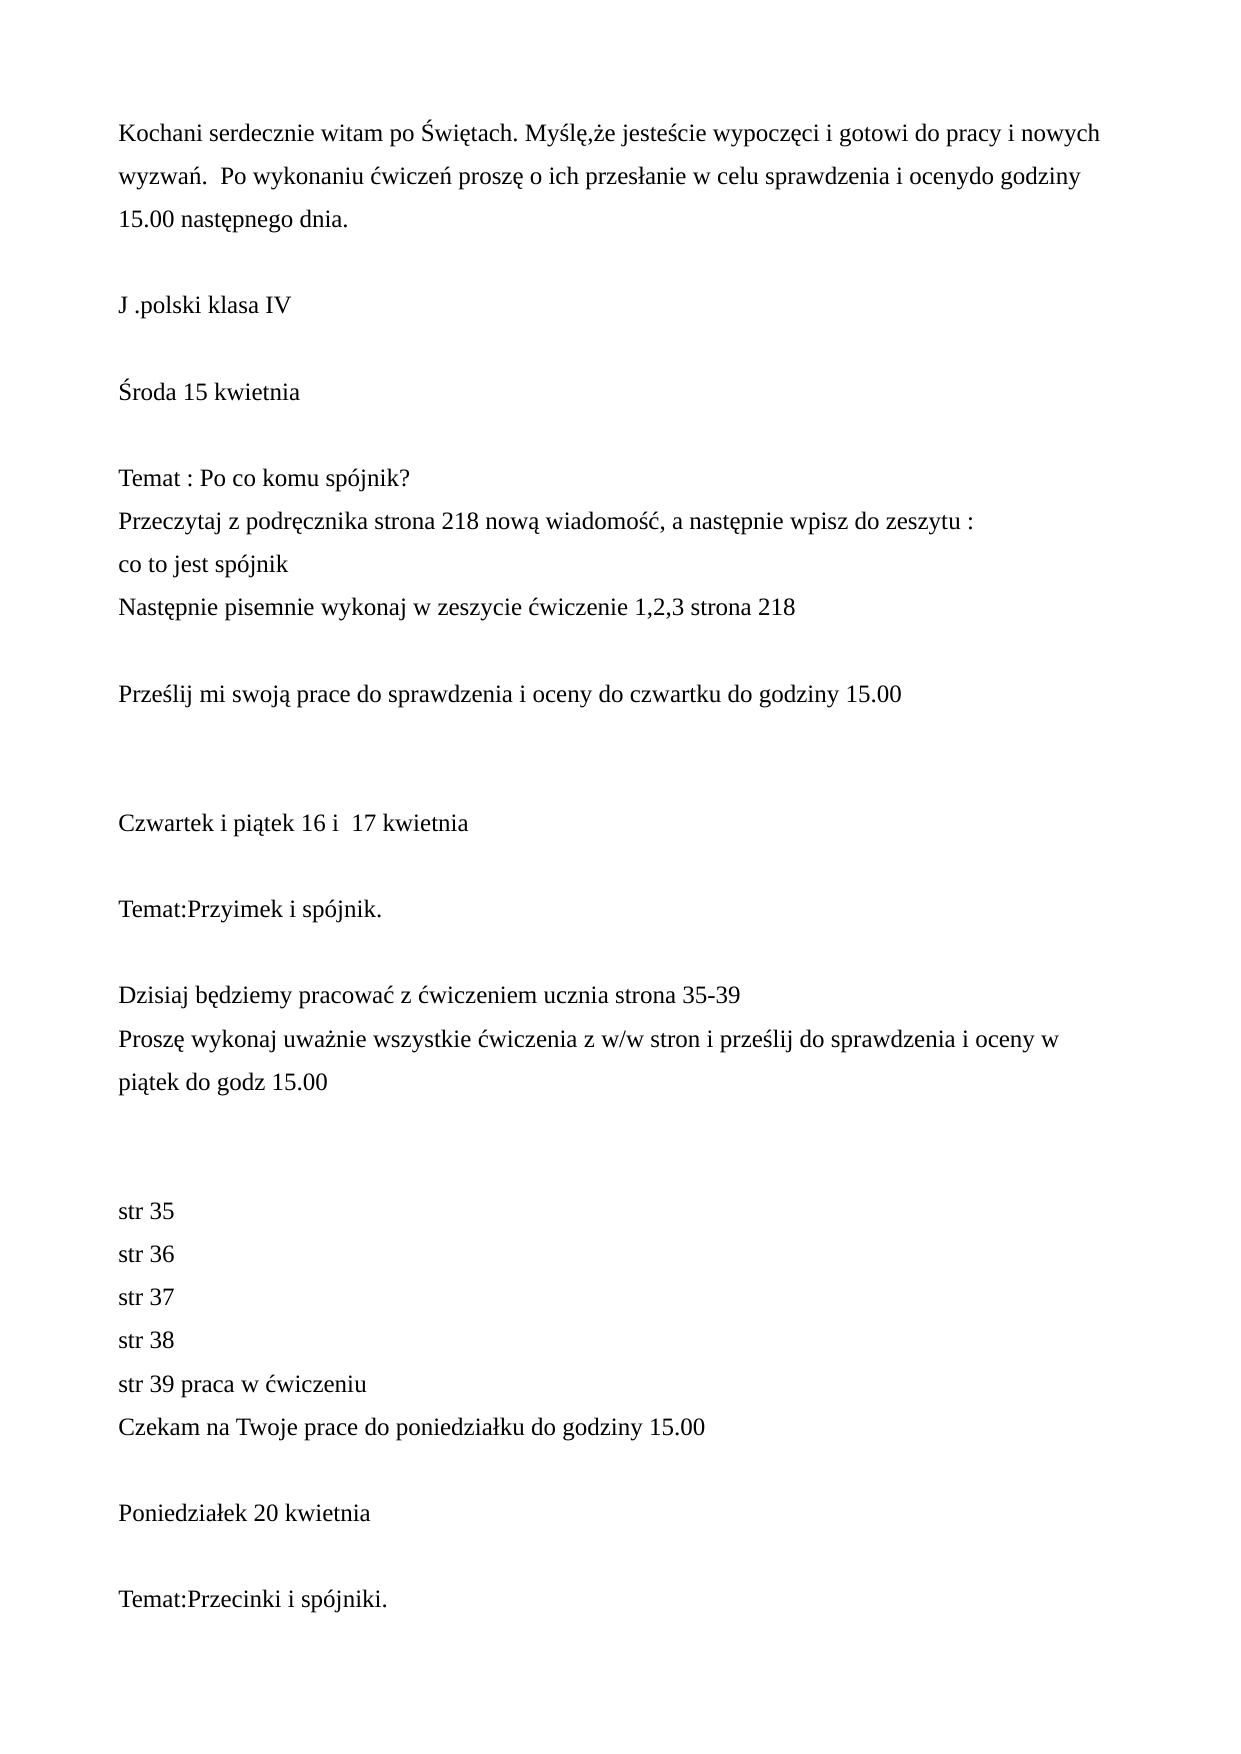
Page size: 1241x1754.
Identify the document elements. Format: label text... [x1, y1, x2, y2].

text Temat:Przecinki i spójniki. [118, 1584, 1122, 1613]
text co to jest spójnik [118, 549, 1122, 578]
text Przeczytaj z podręcznika strona 218 nową wiadomość, a następnie wpisz do zeszytu : [118, 506, 1122, 535]
text Czwartek i piątek 16 i 17 kwietnia [118, 808, 1122, 837]
text Kochani serdecznie witam po Świętach. Myślę,że jesteście wypoczęci i gotowi do pracy i nowych wyzwań. Po wykonaniu ćwiczeń proszę o ich przesłanie w celu sprawdzenia i ocenydo godziny 15.00 następnego dnia. [118, 118, 1122, 233]
text str 36 [118, 1239, 1122, 1268]
text Następnie pisemnie wykonaj w zeszycie ćwiczenie 1,2,3 strona 218 [118, 592, 1122, 621]
text Czekam na Twoje prace do poniedziałku do godziny 15.00 [118, 1412, 1122, 1441]
text str 35 [118, 1196, 1122, 1225]
text str 39 praca w ćwiczeniu [118, 1369, 1122, 1397]
text str 38 [118, 1326, 1122, 1354]
text J .polski klasa IV [118, 291, 1122, 319]
text Dzisiaj będziemy pracować z ćwiczeniem ucznia strona 35-39 [118, 981, 1122, 1009]
text Prześlij mi swoją prace do sprawdzenia i oceny do czwartku do godziny 15.00 [118, 679, 1122, 707]
text Poniedziałek 20 kwietnia [118, 1498, 1122, 1527]
text Środa 15 kwietnia [118, 377, 1122, 406]
text Temat:Przyimek i spójnik. [118, 894, 1122, 923]
text Temat : Po co komu spójnik? [118, 463, 1122, 492]
text Proszę wykonaj uważnie wszystkie ćwiczenia z w/w stron i prześlij do sprawdzenia i oceny w piątek do godz 15.00 [118, 1024, 1122, 1096]
text str 37 [118, 1282, 1122, 1311]
